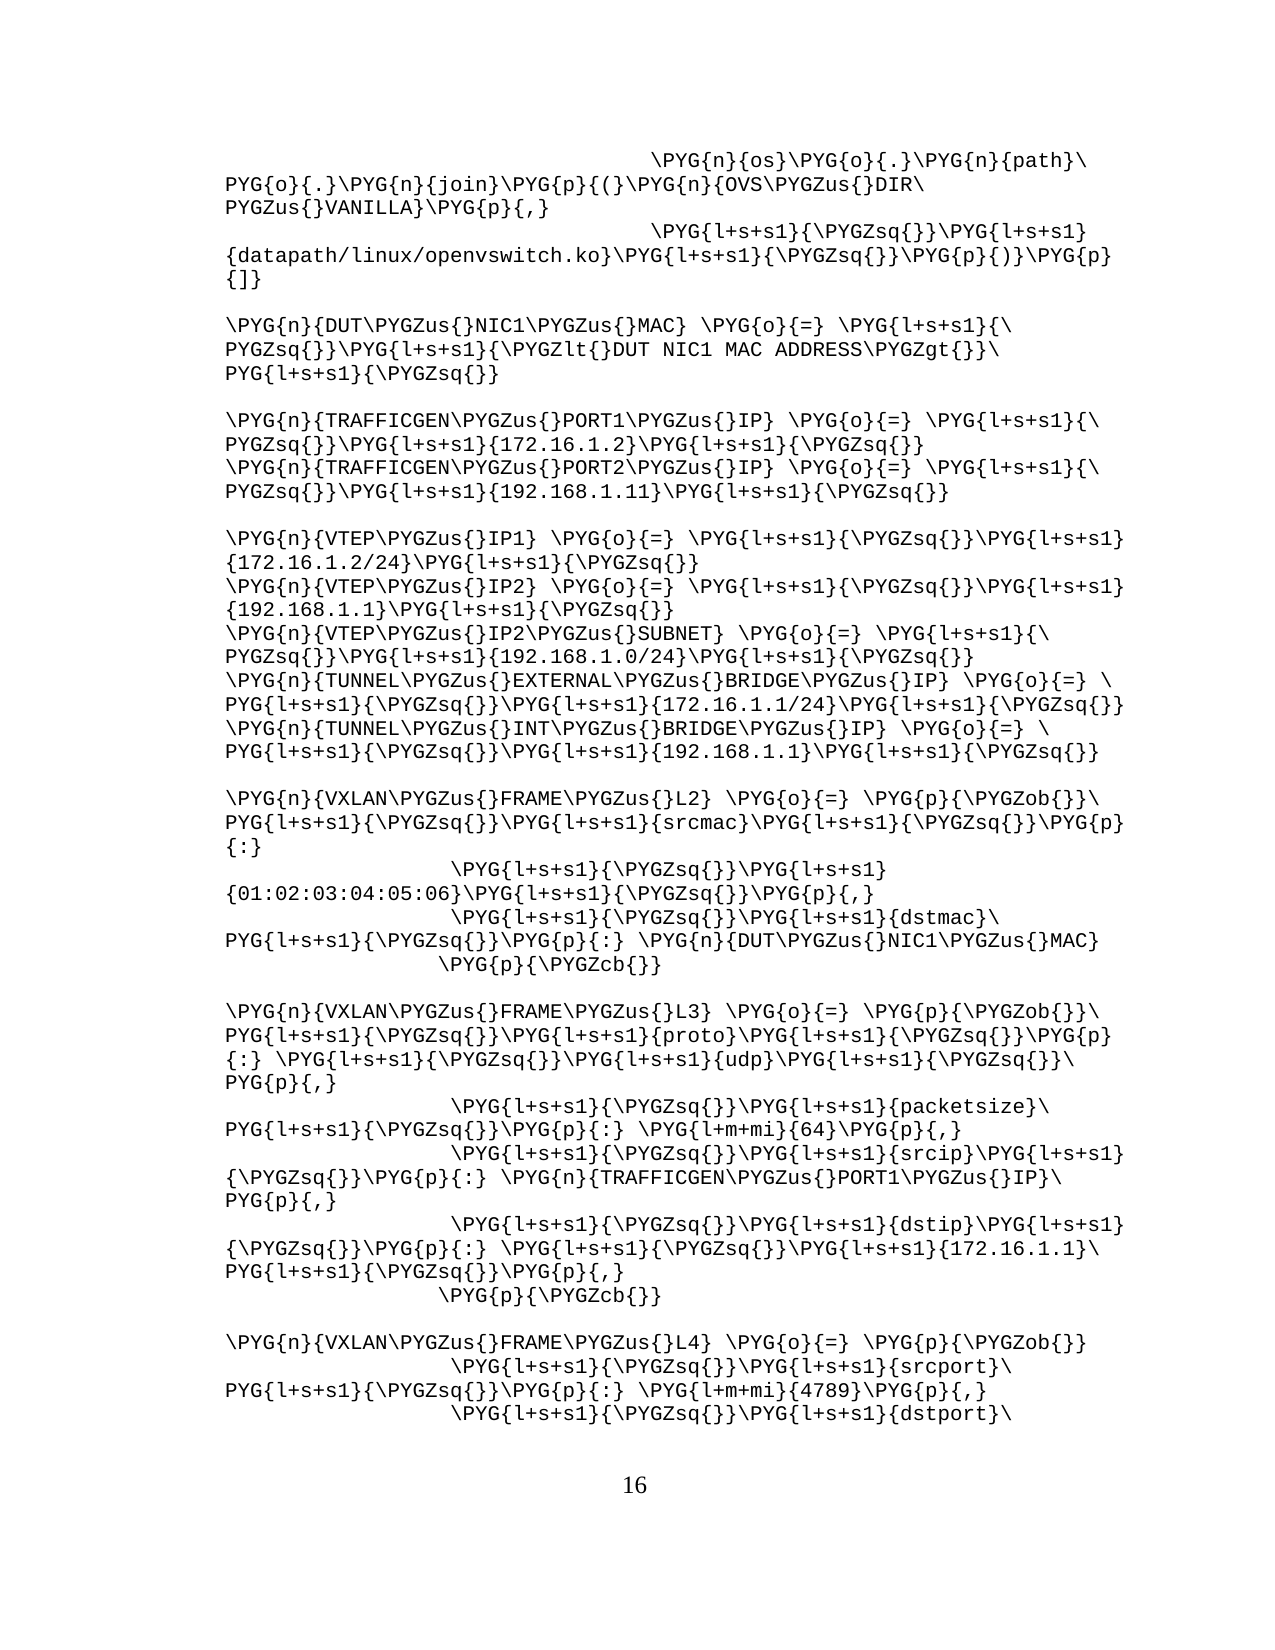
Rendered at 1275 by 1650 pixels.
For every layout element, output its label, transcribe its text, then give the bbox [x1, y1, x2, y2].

text \PYG{n}{DUT\PYGZus{}NIC1\PYGZus{}MAC} \PYG{o}{=} \PYG{l+s+s1}{\PYGZsq{}}\PYG{l+s+s1}{\PYGZlt{}DUT NIC1 MAC ADDRESS\PYGZgt{}}\PYG{l+s+s1}{\PYGZsq{}} [225, 316, 1125, 386]
text \PYG{l+s+s1}{\PYGZsq{}}\PYG{l+s+s1}{dstport}\ [225, 1403, 1125, 1427]
text \PYG{l+s+s1}{\PYGZsq{}}\PYG{l+s+s1}{01:02:03:04:05:06}\PYG{l+s+s1}{\PYGZsq{}}\PYG{p}{,} [225, 859, 1125, 907]
text \PYG{n}{TUNNEL\PYGZus{}INT\PYGZus{}BRIDGE\PYGZus{}IP} \PYG{o}{=} \PYG{l+s+s1}{\PYGZsq{}}\PYG{l+s+s1}{192.168.1.1}\PYG{l+s+s1}{\PYGZsq{}} [225, 717, 1125, 765]
text \PYG{p}{\PYGZcb{}} [225, 954, 1125, 978]
text \PYG{l+s+s1}{\PYGZsq{}}\PYG{l+s+s1}{datapath/linux/openvswitch.ko}\PYG{l+s+s1}{\PYGZsq{}}\PYG{p}{)}\PYG{p}{]} [225, 221, 1125, 292]
text \PYG{n}{VXLAN\PYGZus{}FRAME\PYGZus{}L2} \PYG{o}{=} \PYG{p}{\PYGZob{}}\PYG{l+s+s1}{\PYGZsq{}}\PYG{l+s+s1}{srcmac}\PYG{l+s+s1}{\PYGZsq{}}\PYG{p}{:} [225, 788, 1125, 859]
text \PYG{n}{VXLAN\PYGZus{}FRAME\PYGZus{}L3} \PYG{o}{=} \PYG{p}{\PYGZob{}}\PYG{l+s+s1}{\PYGZsq{}}\PYG{l+s+s1}{proto}\PYG{l+s+s1}{\PYGZsq{}}\PYG{p}{:} \PYG{l+s+s1}{\PYGZsq{}}\PYG{l+s+s1}{udp}\PYG{l+s+s1}{\PYGZsq{}}\PYG{p}{,} [225, 1001, 1125, 1096]
text \PYG{l+s+s1}{\PYGZsq{}}\PYG{l+s+s1}{srcport}\PYG{l+s+s1}{\PYGZsq{}}\PYG{p}{:} \PYG{l+m+mi}{4789}\PYG{p}{,} [225, 1356, 1125, 1403]
text \PYG{n}{os}\PYG{o}{.}\PYG{n}{path}\PYG{o}{.}\PYG{n}{join}\PYG{p}{(}\PYG{n}{OVS\PYGZus{}DIR\PYGZus{}VANILLA}\PYG{p}{,} [225, 150, 1125, 221]
text \PYG{n}{TUNNEL\PYGZus{}EXTERNAL\PYGZus{}BRIDGE\PYGZus{}IP} \PYG{o}{=} \PYG{l+s+s1}{\PYGZsq{}}\PYG{l+s+s1}{172.16.1.1/24}\PYG{l+s+s1}{\PYGZsq{}} [225, 670, 1125, 717]
text \PYG{l+s+s1}{\PYGZsq{}}\PYG{l+s+s1}{packetsize}\PYG{l+s+s1}{\PYGZsq{}}\PYG{p}{:} \PYG{l+m+mi}{64}\PYG{p}{,} [225, 1096, 1125, 1143]
text \PYG{l+s+s1}{\PYGZsq{}}\PYG{l+s+s1}{dstmac}\PYG{l+s+s1}{\PYGZsq{}}\PYG{p}{:} \PYG{n}{DUT\PYGZus{}NIC1\PYGZus{}MAC} [225, 907, 1125, 954]
text \PYG{n}{VXLAN\PYGZus{}FRAME\PYGZus{}L4} \PYG{o}{=} \PYG{p}{\PYGZob{}} [225, 1332, 1125, 1356]
text \PYG{n}{VTEP\PYGZus{}IP2\PYGZus{}SUBNET} \PYG{o}{=} \PYG{l+s+s1}{\PYGZsq{}}\PYG{l+s+s1}{192.168.1.0/24}\PYG{l+s+s1}{\PYGZsq{}} [225, 623, 1125, 670]
text \PYG{n}{TRAFFICGEN\PYGZus{}PORT2\PYGZus{}IP} \PYG{o}{=} \PYG{l+s+s1}{\PYGZsq{}}\PYG{l+s+s1}{192.168.1.11}\PYG{l+s+s1}{\PYGZsq{}} [225, 457, 1125, 505]
text \PYG{n}{VTEP\PYGZus{}IP2} \PYG{o}{=} \PYG{l+s+s1}{\PYGZsq{}}\PYG{l+s+s1}{192.168.1.1}\PYG{l+s+s1}{\PYGZsq{}} [225, 576, 1125, 623]
text \PYG{n}{TRAFFICGEN\PYGZus{}PORT1\PYGZus{}IP} \PYG{o}{=} \PYG{l+s+s1}{\PYGZsq{}}\PYG{l+s+s1}{172.16.1.2}\PYG{l+s+s1}{\PYGZsq{}} [225, 410, 1125, 457]
text \PYG{l+s+s1}{\PYGZsq{}}\PYG{l+s+s1}{srcip}\PYG{l+s+s1}{\PYGZsq{}}\PYG{p}{:} \PYG{n}{TRAFFICGEN\PYGZus{}PORT1\PYGZus{}IP}\PYG{p}{,} [225, 1143, 1125, 1214]
text \PYG{l+s+s1}{\PYGZsq{}}\PYG{l+s+s1}{dstip}\PYG{l+s+s1}{\PYGZsq{}}\PYG{p}{:} \PYG{l+s+s1}{\PYGZsq{}}\PYG{l+s+s1}{172.16.1.1}\PYG{l+s+s1}{\PYGZsq{}}\PYG{p}{,} [225, 1214, 1125, 1285]
text \PYG{p}{\PYGZcb{}} [225, 1285, 1125, 1309]
text \PYG{n}{VTEP\PYGZus{}IP1} \PYG{o}{=} \PYG{l+s+s1}{\PYGZsq{}}\PYG{l+s+s1}{172.16.1.2/24}\PYG{l+s+s1}{\PYGZsq{}} [225, 528, 1125, 576]
